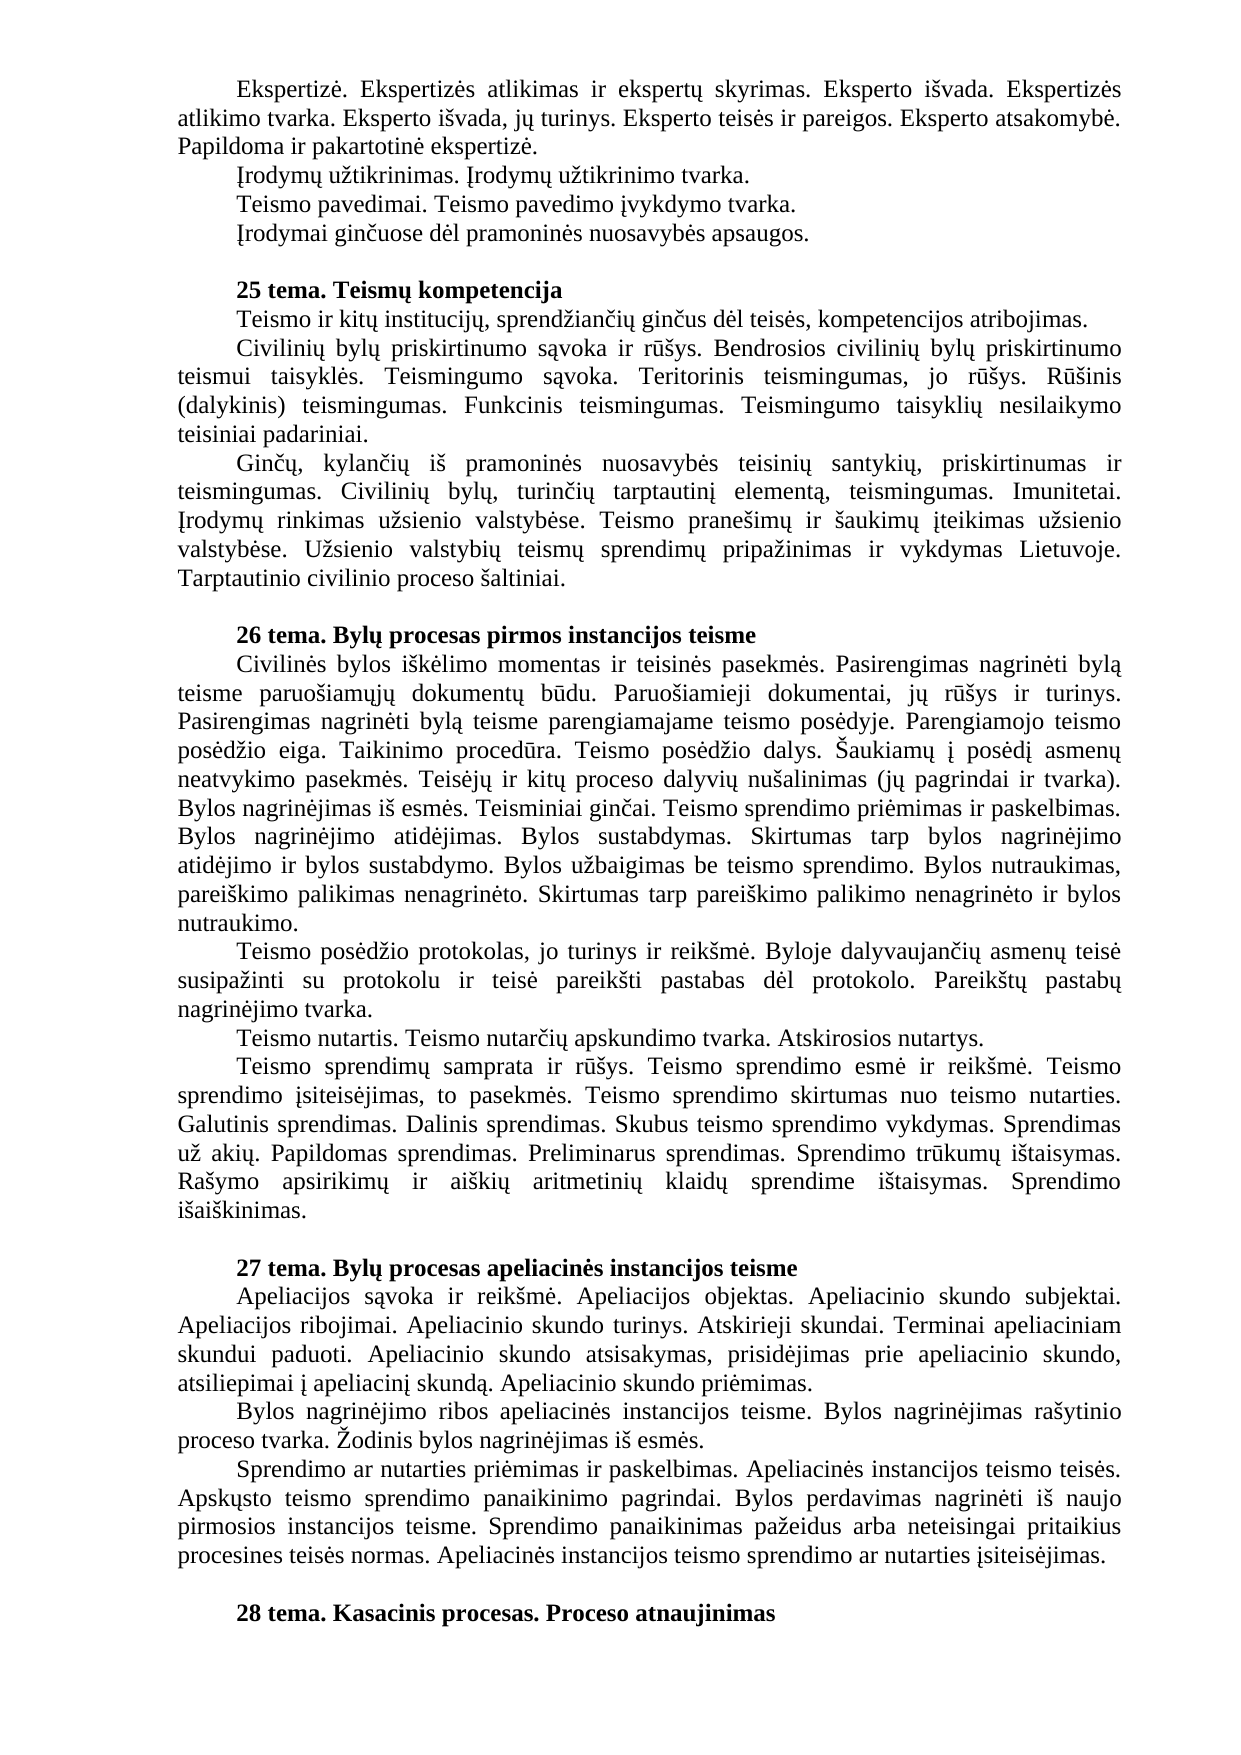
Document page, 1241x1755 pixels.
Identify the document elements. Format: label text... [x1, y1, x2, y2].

text 25 tema. Teismų kompetencija [177, 275, 1122, 304]
text Apeliacijos sąvoka ir reikšmė. Apeliacijos objektas. Apeliacinio skundo subjektai. Apeliacijos ribojimai. Apeliacinio skundo turinys. Atskirieji skundai. Terminai apeliaciniam skundui paduoti. Apeliacinio skundo atsisakymas, prisidėjimas prie apeliacinio skundo, atsiliepimai į apeliacinį skundą. Apeliacinio skundo priėmimas. [177, 1281, 1122, 1396]
text Teismo sprendimų samprata ir rūšys. Teismo sprendimo esmė ir reikšmė. Teismo sprendimo įsiteisėjimas, to pasekmės. Teismo sprendimo skirtumas nuo teismo nutarties. Galutinis sprendimas. Dalinis sprendimas. Skubus teismo sprendimo vykdymas. Sprendimas už akių. Papildomas sprendimas. Preliminarus sprendimas. Sprendimo trūkumų ištaisymas. Rašymo apsirikimų ir aiškių aritmetinių klaidų sprendime ištaisymas. Sprendimo išaiškinimas. [177, 1051, 1122, 1224]
text Civilinių bylų priskirtinumo sąvoka ir rūšys. Bendrosios civilinių bylų priskirtinumo teismui taisyklės. Teismingumo sąvoka. Teritorinis teismingumas, jo rūšys. Rūšinis (dalykinis) teismingumas. Funkcinis teismingumas. Teismingumo taisyklių nesilaikymo teisiniai padariniai. [177, 333, 1122, 448]
text Ginčų, kylančių iš pramoninės nuosavybės teisinių santykių, priskirtinumas ir teismingumas. Civilinių bylų, turinčių tarptautinį elementą, teismingumas. Imunitetai. Įrodymų rinkimas užsienio valstybėse. Teismo pranešimų ir šaukimų įteikimas užsienio valstybėse. Užsienio valstybių teismų sprendimų pripažinimas ir vykdymas Lietuvoje. Tarptautinio civilinio proceso šaltiniai. [177, 448, 1122, 591]
text 28 tema. Kasacinis procesas. Proceso atnaujinimas [177, 1598, 1122, 1626]
text Ekspertizė. Ekspertizės atlikimas ir ekspertų skyrimas. Eksperto išvada. Ekspertizės atlikimo tvarka. Eksperto išvada, jų turinys. Eksperto teisės ir pareigos. Eksperto atsakomybė. Papildoma ir pakartotinė ekspertizė. [177, 74, 1122, 160]
text Teismo posėdžio protokolas, jo turinys ir reikšmė. Byloje dalyvaujančių asmenų teisė susipažinti su protokolu ir teisė pareikšti pastabas dėl protokolo. Pareikštų pastabų nagrinėjimo tvarka. [177, 936, 1122, 1023]
text Teismo ir kitų institucijų, sprendžiančių ginčus dėl teisės, kompetencijos atribojimas. [177, 304, 1122, 333]
text 26 tema. Bylų procesas pirmos instancijos teisme [177, 620, 1122, 649]
text Įrodymai ginčuose dėl pramoninės nuosavybės apsaugos. [177, 218, 1122, 246]
text Sprendimo ar nutarties priėmimas ir paskelbimas. Apeliacinės instancijos teismo teisės. Apskųsto teismo sprendimo panaikinimo pagrindai. Bylos perdavimas nagrinėti iš naujo pirmosios instancijos teisme. Sprendimo panaikinimas pažeidus arba neteisingai pritaikius procesines teisės normas. Apeliacinės instancijos teismo sprendimo ar nutarties įsiteisėjimas. [177, 1454, 1122, 1569]
text 27 tema. Bylų procesas apeliacinės instancijos teisme [177, 1253, 1122, 1281]
text Įrodymų užtikrinimas. Įrodymų užtikrinimo tvarka. [177, 160, 1122, 189]
text Bylos nagrinėjimo ribos apeliacinės instancijos teisme. Bylos nagrinėjimas rašytinio proceso tvarka. Žodinis bylos nagrinėjimas iš esmės. [177, 1396, 1122, 1454]
text Teismo pavedimai. Teismo pavedimo įvykdymo tvarka. [177, 189, 1122, 218]
text Civilinės bylos iškėlimo momentas ir teisinės pasekmės. Pasirengimas nagrinėti bylą teisme paruošiamųjų dokumentų būdu. Paruošiamieji dokumentai, jų rūšys ir turinys. Pasirengimas nagrinėti bylą teisme parengiamajame teismo posėdyje. Parengiamojo teismo posėdžio eiga. Taikinimo procedūra. Teismo posėdžio dalys. Šaukiamų į posėdį asmenų neatvykimo pasekmės. Teisėjų ir kitų proceso dalyvių nušalinimas (jų pagrindai ir tvarka). Bylos nagrinėjimas iš esmės. Teisminiai ginčai. Teismo sprendimo priėmimas ir paskelbimas. Bylos nagrinėjimo atidėjimas. Bylos sustabdymas. Skirtumas tarp bylos nagrinėjimo atidėjimo ir bylos sustabdymo. Bylos užbaigimas be teismo sprendimo. Bylos nutraukimas, pareiškimo palikimas nenagrinėto. Skirtumas tarp pareiškimo palikimo nenagrinėto ir bylos nutraukimo. [177, 649, 1122, 936]
text Teismo nutartis. Teismo nutarčių apskundimo tvarka. Atskirosios nutartys. [177, 1023, 1122, 1051]
